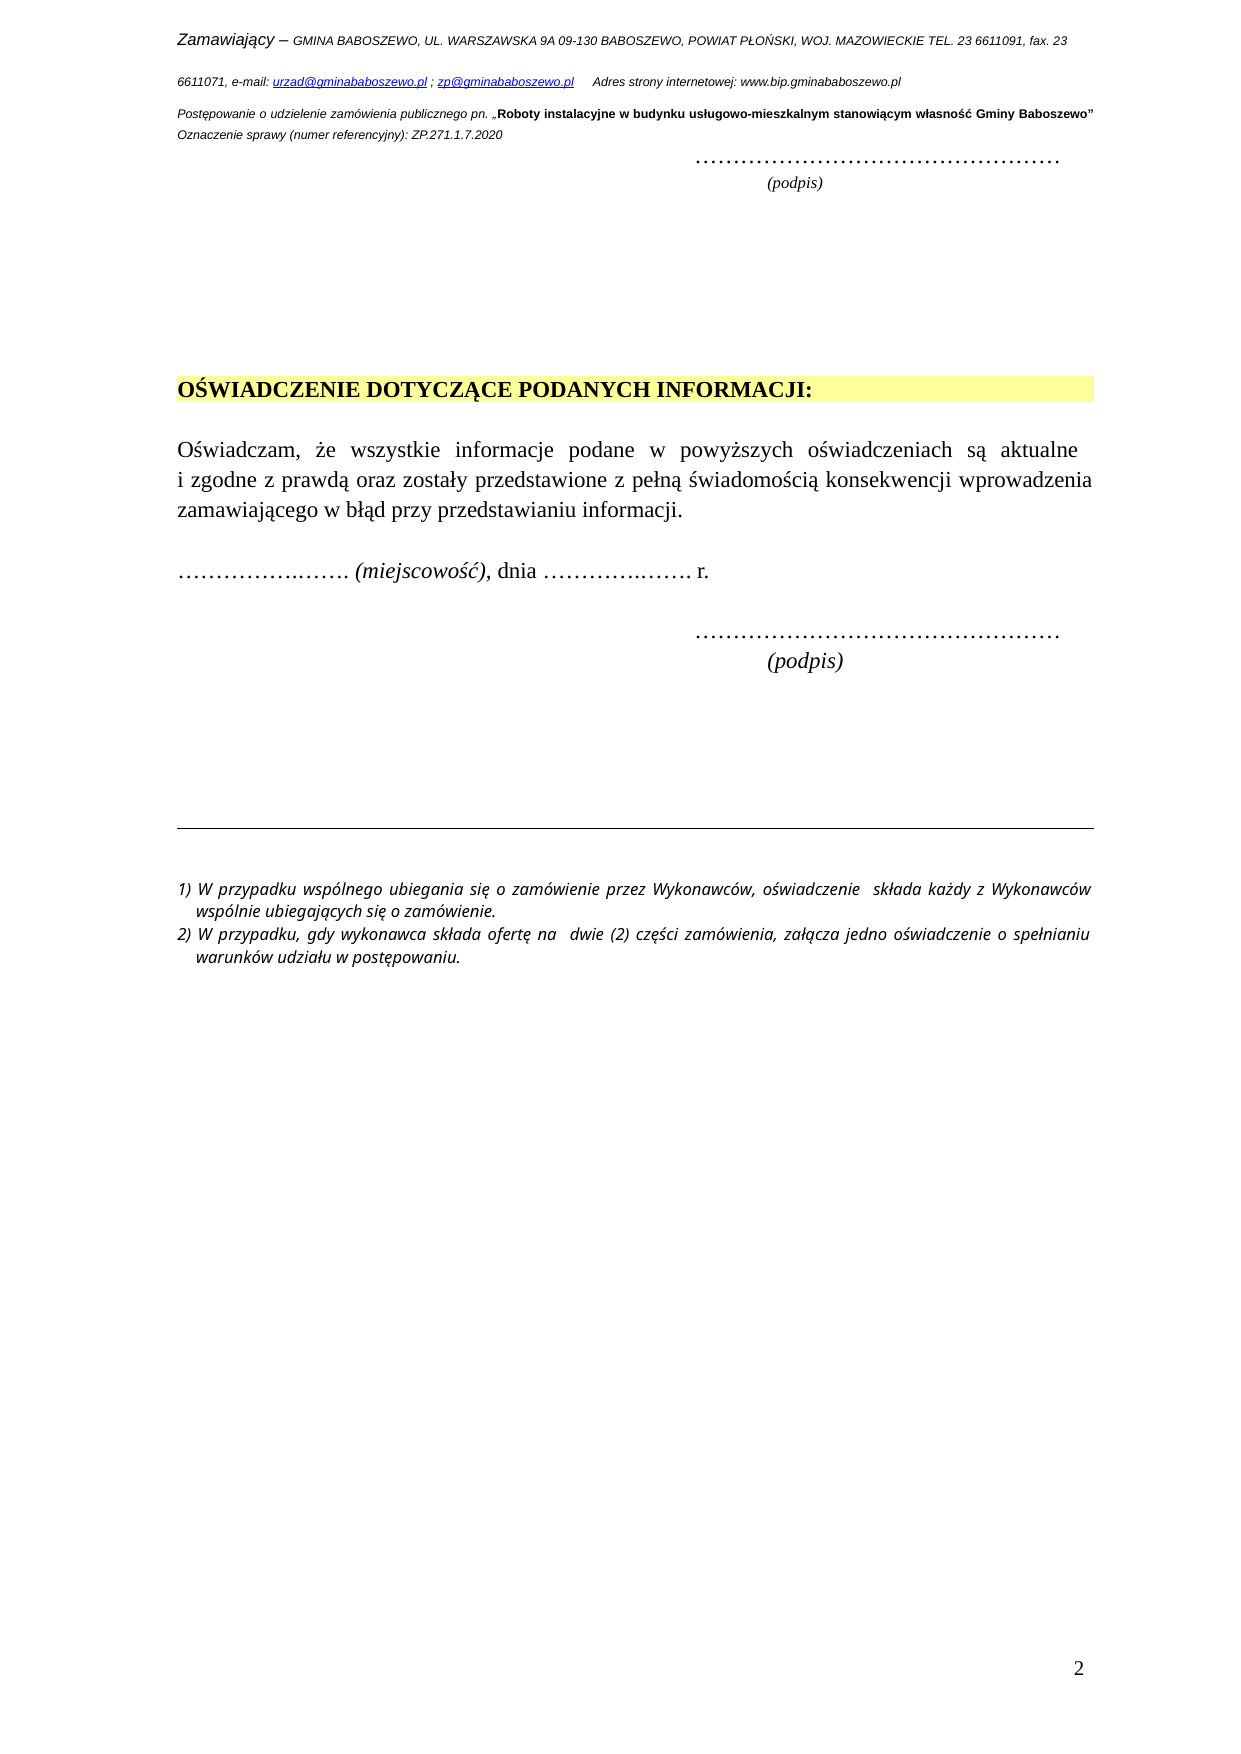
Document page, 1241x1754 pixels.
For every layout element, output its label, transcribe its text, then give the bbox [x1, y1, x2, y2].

text OŚWIADCZENIE DOTYCZĄCE PODANYCH INFORMACJI: [177, 376, 1094, 402]
text (podpis) [693, 172, 1094, 192]
text …………….……. (miejscowość), dnia ………….……. r. [177, 557, 1094, 583]
text ………………………………………… [177, 142, 1094, 168]
text Oświadczam, że wszystkie informacje podane w powyższych oświadczeniach są aktualne i zgodne z prawdą oraz zostały przedstawione z pełną świadomością konsekwencji wprowadzenia zamawiającego w błąd przy przedstawianiu informacji. [177, 436, 1094, 523]
text (podpis) [693, 647, 1094, 674]
text 2) W przypadku, gdy wykonawca składa ofertę na dwie (2) części zamówienia, załącza jedno oświadczenie o spełnianiu warunków udziału w postępowaniu. [177, 923, 1094, 968]
text ………………………………………… [177, 617, 1094, 644]
text 1) W przypadku wspólnego ubiegania się o zamówienie przez Wykonawców, oświadczenie składa każdy z Wykonawców wspólnie ubiegających się o zamówienie. [177, 877, 1094, 923]
